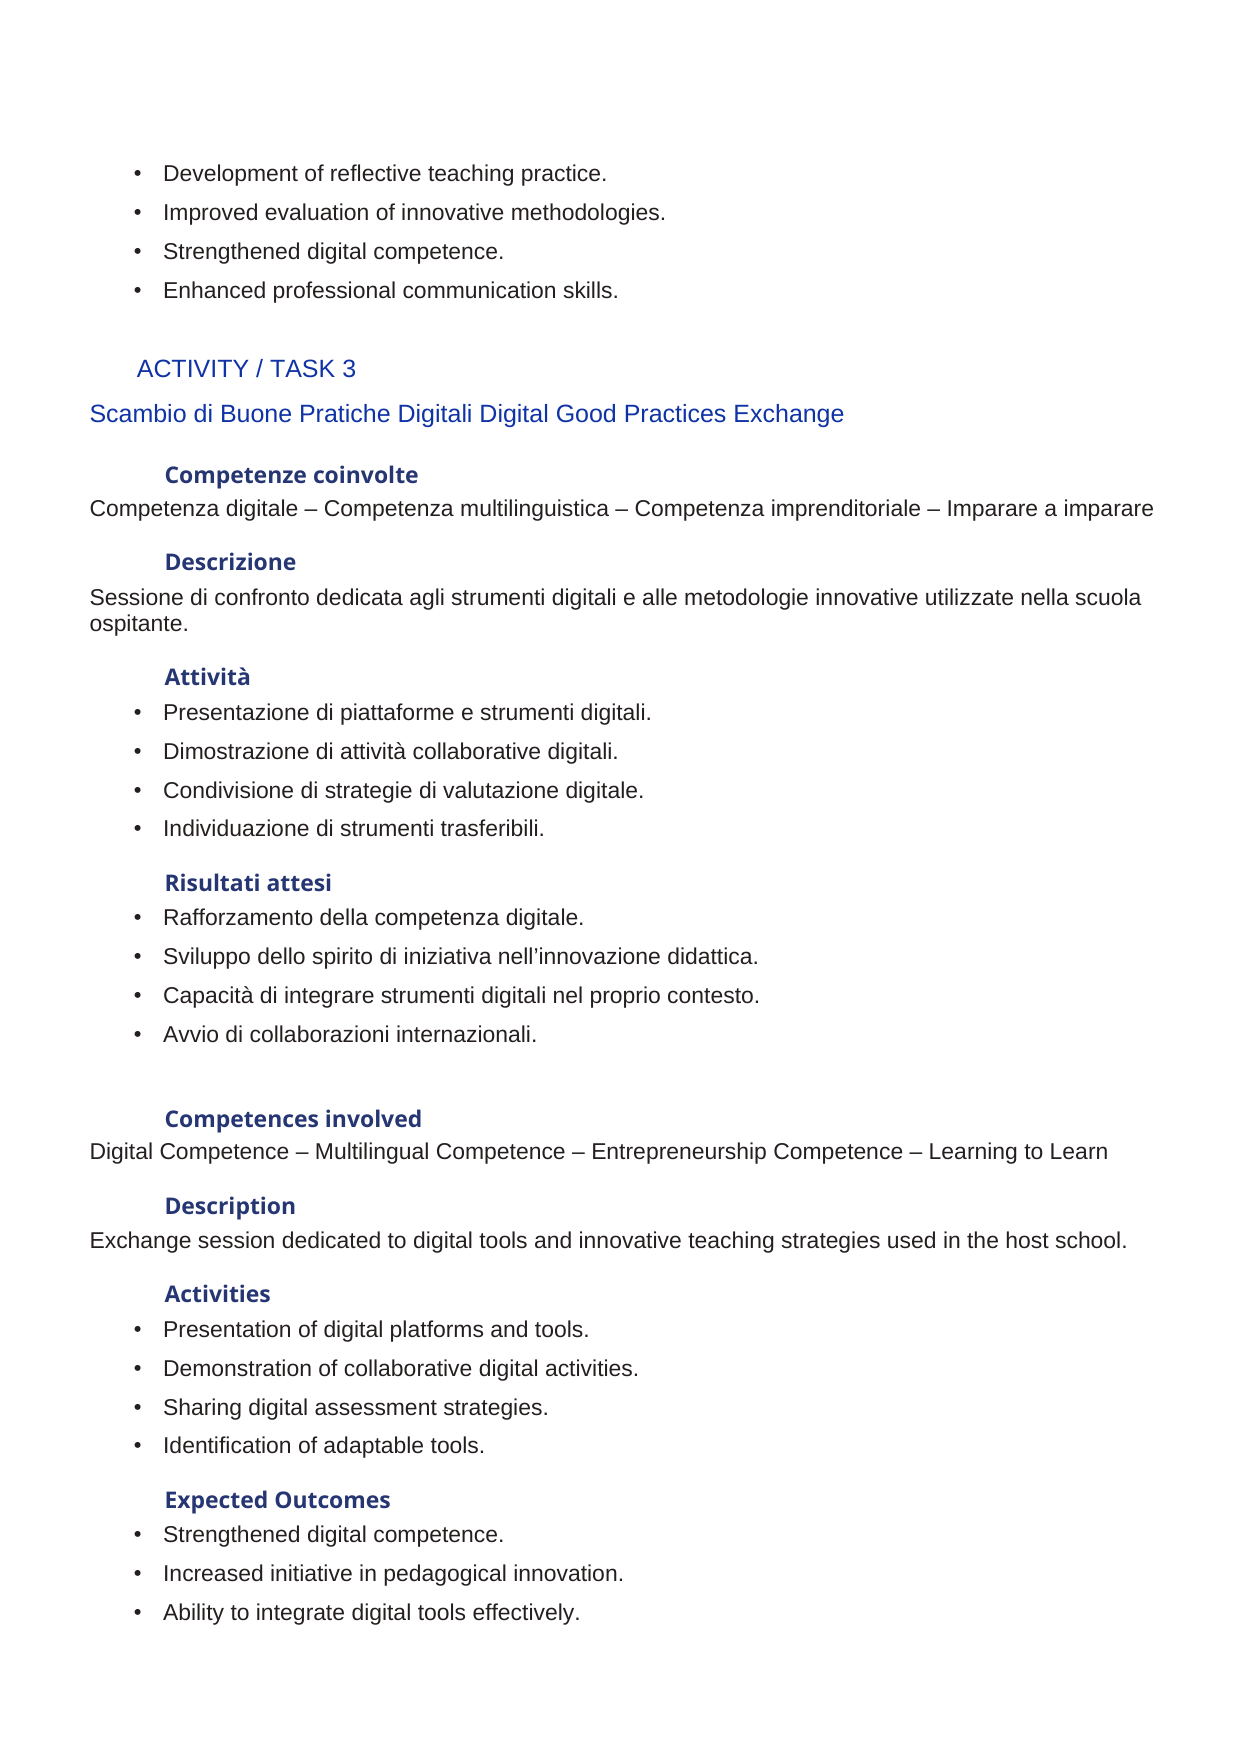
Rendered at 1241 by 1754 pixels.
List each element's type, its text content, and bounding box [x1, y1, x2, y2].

table_cell Competenze coinvolte Competenza digitale – Competenza multilinguistica – Competenza imprenditoriale – Imparare a imparare Descrizione Sessione di confronto dedicata agli strumenti digitali e alle metodologie innovative utilizzate nella scuola ospitante. Attività Presentazione di piattaforme e strumenti digitali. Dimostrazione di attività collaborative digitali. Condivisione di strategie di valutazione digitale. Individuazione di strumenti trasferibili. Risultati attesi Rafforzamento della competenza digitale. Sviluppo dello spirito di iniziativa nell’innovazione didattica. Capacità di integrare strumenti digitali nel proprio contesto. Avvio di collaborazioni internazionali. Competences involved Digital Competence – Multilingual Competence – Entrepreneurship Competence – Learning to Learn Description Exchange session dedicated to digital tools and innovative teaching strategies used in the host school. Activities Presentation of digital platforms and tools. Demonstration of collaborative digital activities. Sharing digital assessment strategies. Identification of adaptable tools. Expected Outcomes Strengthened digital competence. Increased initiative in pedagogical innovation. Ability to integrate digital tools effectively. Enhanced international collaboration. [89, 428, 1167, 1638]
table_cell Activity / task 3 Scambio di Buone Pratiche Digitali Digital Good Practices Exchange [89, 337, 1167, 428]
table_cell Competenze coinvolte Competenza digitale – Competenza personale e sociale – Competenza linguistica – Competenza scientifica Descrizione Osservazione strutturata delle lezioni con particolare attenzione a metodologie didattiche, uso del digitale e integrazione della sostenibilità. Attività Utilizzo di una griglia di osservazione condivisa. Analisi dell’uso di strumenti digitali per insegnamento e valutazione. Osservazione di attività interdisciplinari legate alla sostenibilità. Confronto professionale post-lezione con i docenti ospitanti. Stesura di una riflessione critica. Risultati attesi Sviluppo della pratica riflessiva. Maggiore capacità di valutare metodologie innovative. Rafforzamento della competenza digitale. Miglioramento delle competenze comunicative professionali. Competences involved Digital Competence – Personal and Social Competence – Linguistic Competence – Scientific Competence Description Structured classroom observation focusing on methodology, digital integration and sustainability-related content. Activities Use of a shared observation grid. Analysis of digital tools used for teaching and assessment. Observation of interdisciplinary sustainability activities. Professional dialogue with host teachers after lessons. Writing of reflective reports. Expected Outcomes Development of reflective teaching practice. Improved evaluation of innovative methodologies. Strengthened digital competence. Enhanced professional communication skills. [89, 156, 1167, 337]
